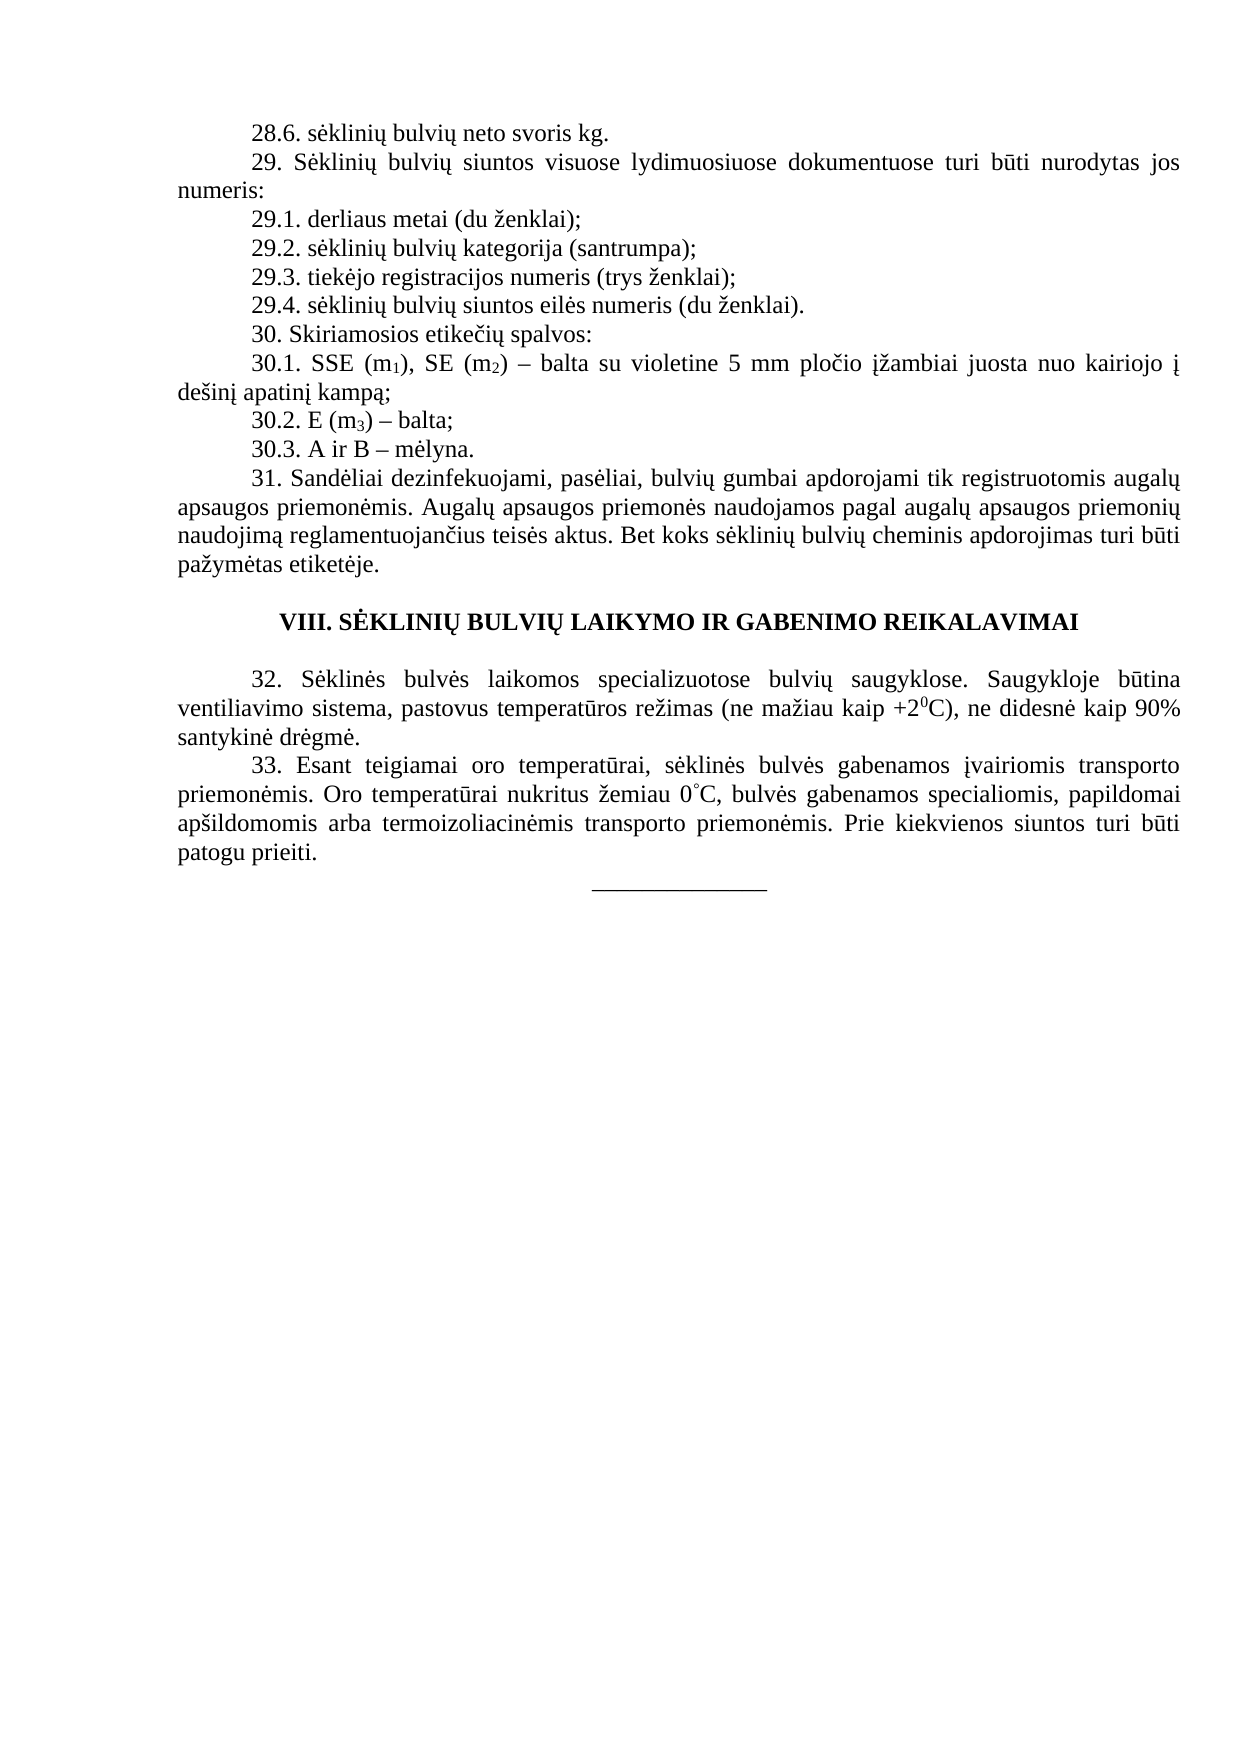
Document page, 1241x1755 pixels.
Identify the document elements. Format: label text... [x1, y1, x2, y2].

text 30.2. E (m3) – balta; [177, 406, 1181, 434]
text 28.6. sėklinių bulvių neto svoris kg. [177, 118, 1181, 147]
text 29.2. sėklinių bulvių kategorija (santrumpa); [177, 233, 1181, 262]
text ______________ [177, 866, 1181, 894]
text 29. Sėklinių bulvių siuntos visuose lydimuosiuose dokumentuose turi būti nurodytas jos numeris: [177, 147, 1181, 204]
text 30.3. A ir B – mėlyna. [177, 434, 1181, 463]
text VIII. SĖKLINIŲ BULVIŲ LAIKYMO IR GABENIMO REIKALAVIMAI [177, 607, 1181, 636]
text 30. Skiriamosios etikečių spalvos: [177, 319, 1181, 348]
text 32. Sėklinės bulvės laikomos specializuotose bulvių saugyklose. Saugykloje būtina ventiliavimo sistema, pastovus temperatūros režimas (ne mažiau kaip +20C), ne didesnė kaip 90% santykinė drėgmė. [177, 664, 1181, 751]
text 29.4. sėklinių bulvių siuntos eilės numeris (du ženklai). [177, 291, 1181, 319]
text 33. Esant teigiamai oro temperatūrai, sėklinės bulvės gabenamos įvairiomis transporto priemonėmis. Oro temperatūrai nukritus žemiau 0°C, bulvės gabenamos specialiomis, papildomai apšildomomis arba termoizoliacinėmis transporto priemonėmis. Prie kiekvienos siuntos turi būti patogu prieiti. [177, 751, 1181, 866]
text 30.1. SSE (m1), SE (m2) – balta su violetine 5 mm pločio įžambiai juosta nuo kairiojo į dešinį apatinį kampą; [177, 348, 1181, 406]
text 29.3. tiekėjo registracijos numeris (trys ženklai); [177, 262, 1181, 291]
text 31. Sandėliai dezinfekuojami, pasėliai, bulvių gumbai apdorojami tik registruotomis augalų apsaugos priemonėmis. Augalų apsaugos priemonės naudojamos pagal augalų apsaugos priemonių naudojimą reglamentuojančius teisės aktus. Bet koks sėklinių bulvių cheminis apdorojimas turi būti pažymėtas etiketėje. [177, 463, 1181, 578]
text 29.1. derliaus metai (du ženklai); [177, 204, 1181, 233]
